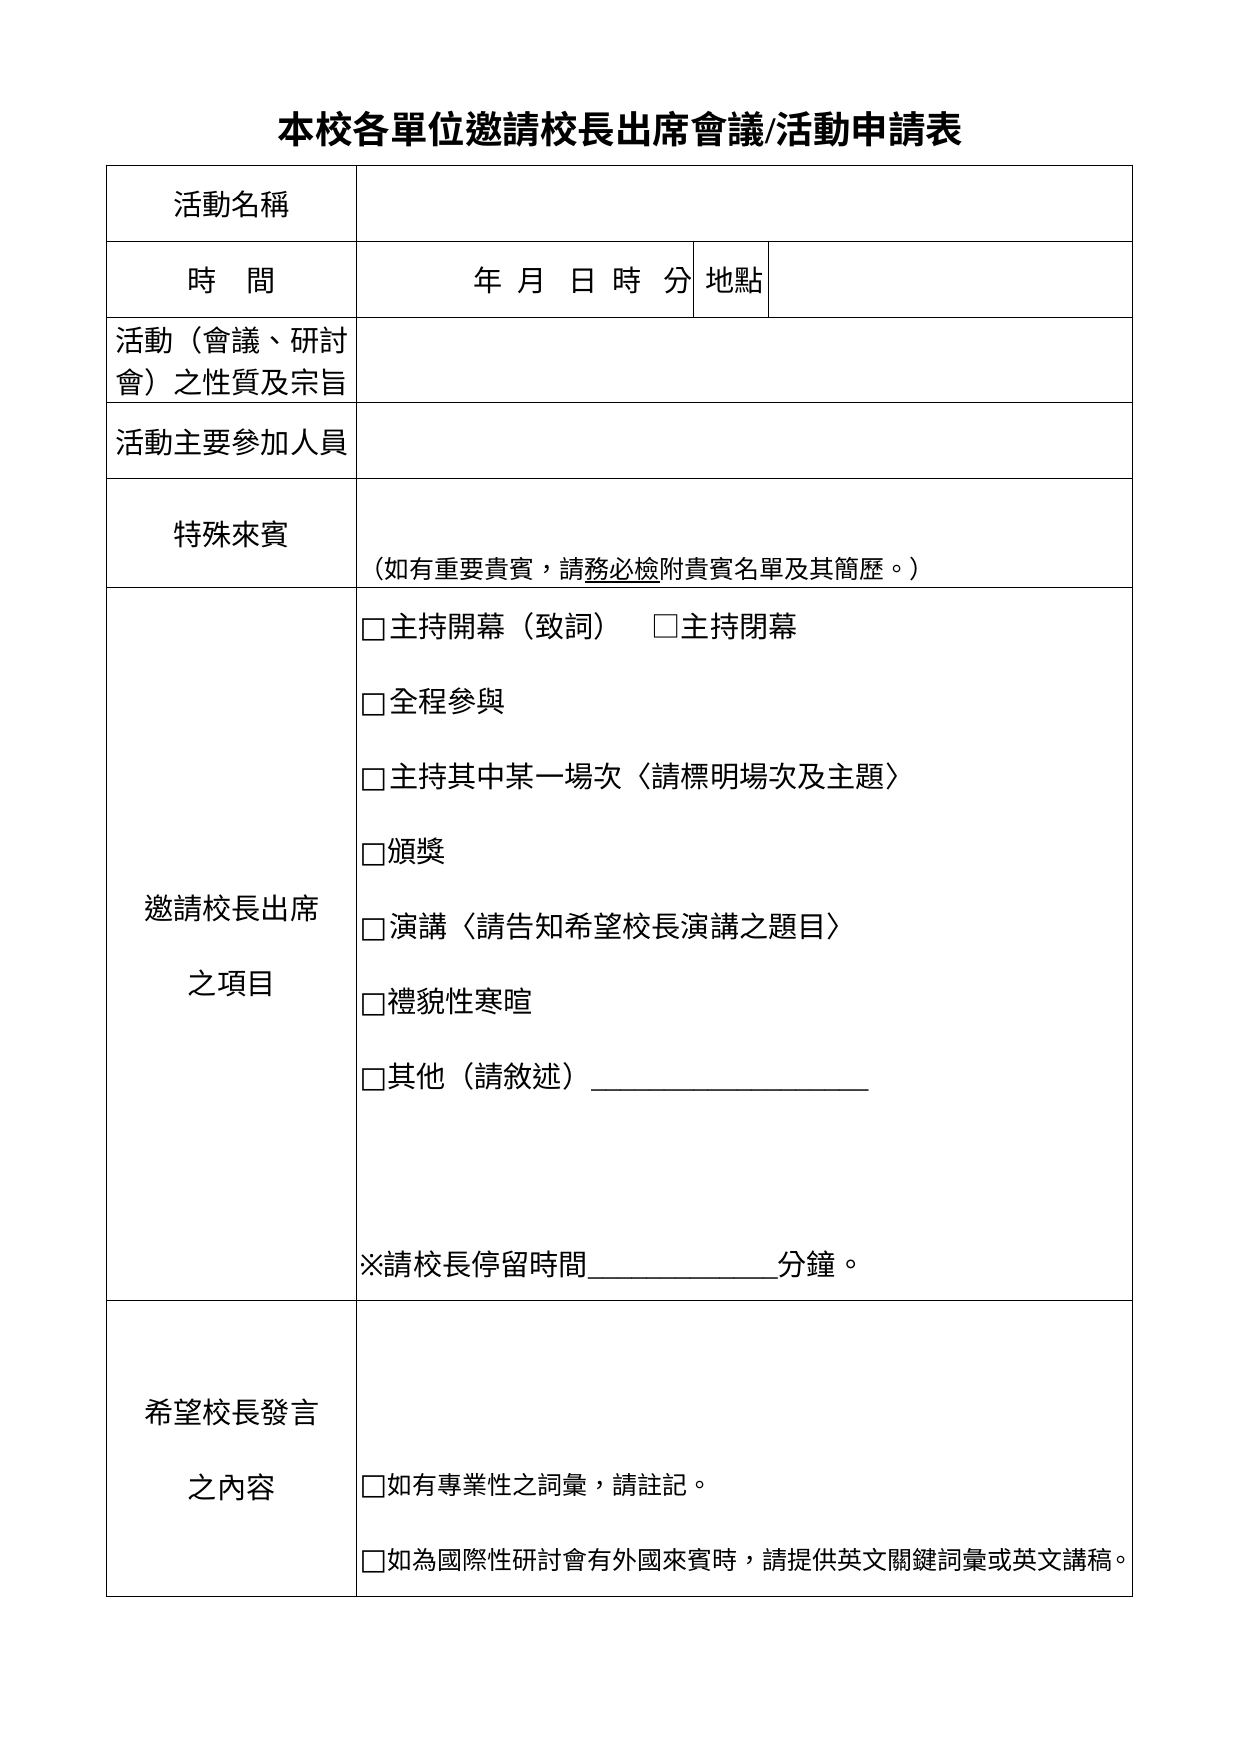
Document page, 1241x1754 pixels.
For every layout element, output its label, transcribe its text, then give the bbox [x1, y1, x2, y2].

table_header 活動名稱 [107, 166, 356, 241]
table_cell [769, 242, 1132, 317]
table_cell [357, 403, 1132, 478]
table_cell 活動（會議、研討會）之性質及宗旨 [107, 318, 356, 402]
table_cell （如有重要貴賓，請務必檢附貴賓名單及其簡歷。） [357, 479, 1132, 587]
table_cell 邀請校長出席 之項目 [107, 588, 356, 1300]
table_cell 主持開幕（致詞） □主持閉幕 全程參與 主持其中某一場次〈請標明場次及主題〉 □頒獎 演講〈請告知希望校長演講之題目〉 □禮貌性寒暄 □其他（請敘述）___________________ ※請校長停留時間_____________分鐘。 [357, 588, 1132, 1300]
table_header [357, 166, 1132, 241]
table_cell 年 月 日 時 分 [357, 242, 693, 317]
table_cell [357, 318, 1132, 402]
table_cell 希望校長發言 之內容 [107, 1301, 356, 1596]
table_cell 特殊來賓 [107, 479, 356, 587]
table_cell 地點 [694, 242, 768, 317]
text 本校各單位邀請校長出席會議/活動申請表 [106, 89, 1134, 164]
table_cell □如有專業性之詞彙，請註記。 □如為國際性研討會有外國來賓時，請提供英文關鍵詞彙或英文講稿。 [357, 1301, 1132, 1596]
table_cell 活動主要參加人員 [107, 403, 356, 478]
table_cell 時 間 [107, 242, 356, 317]
